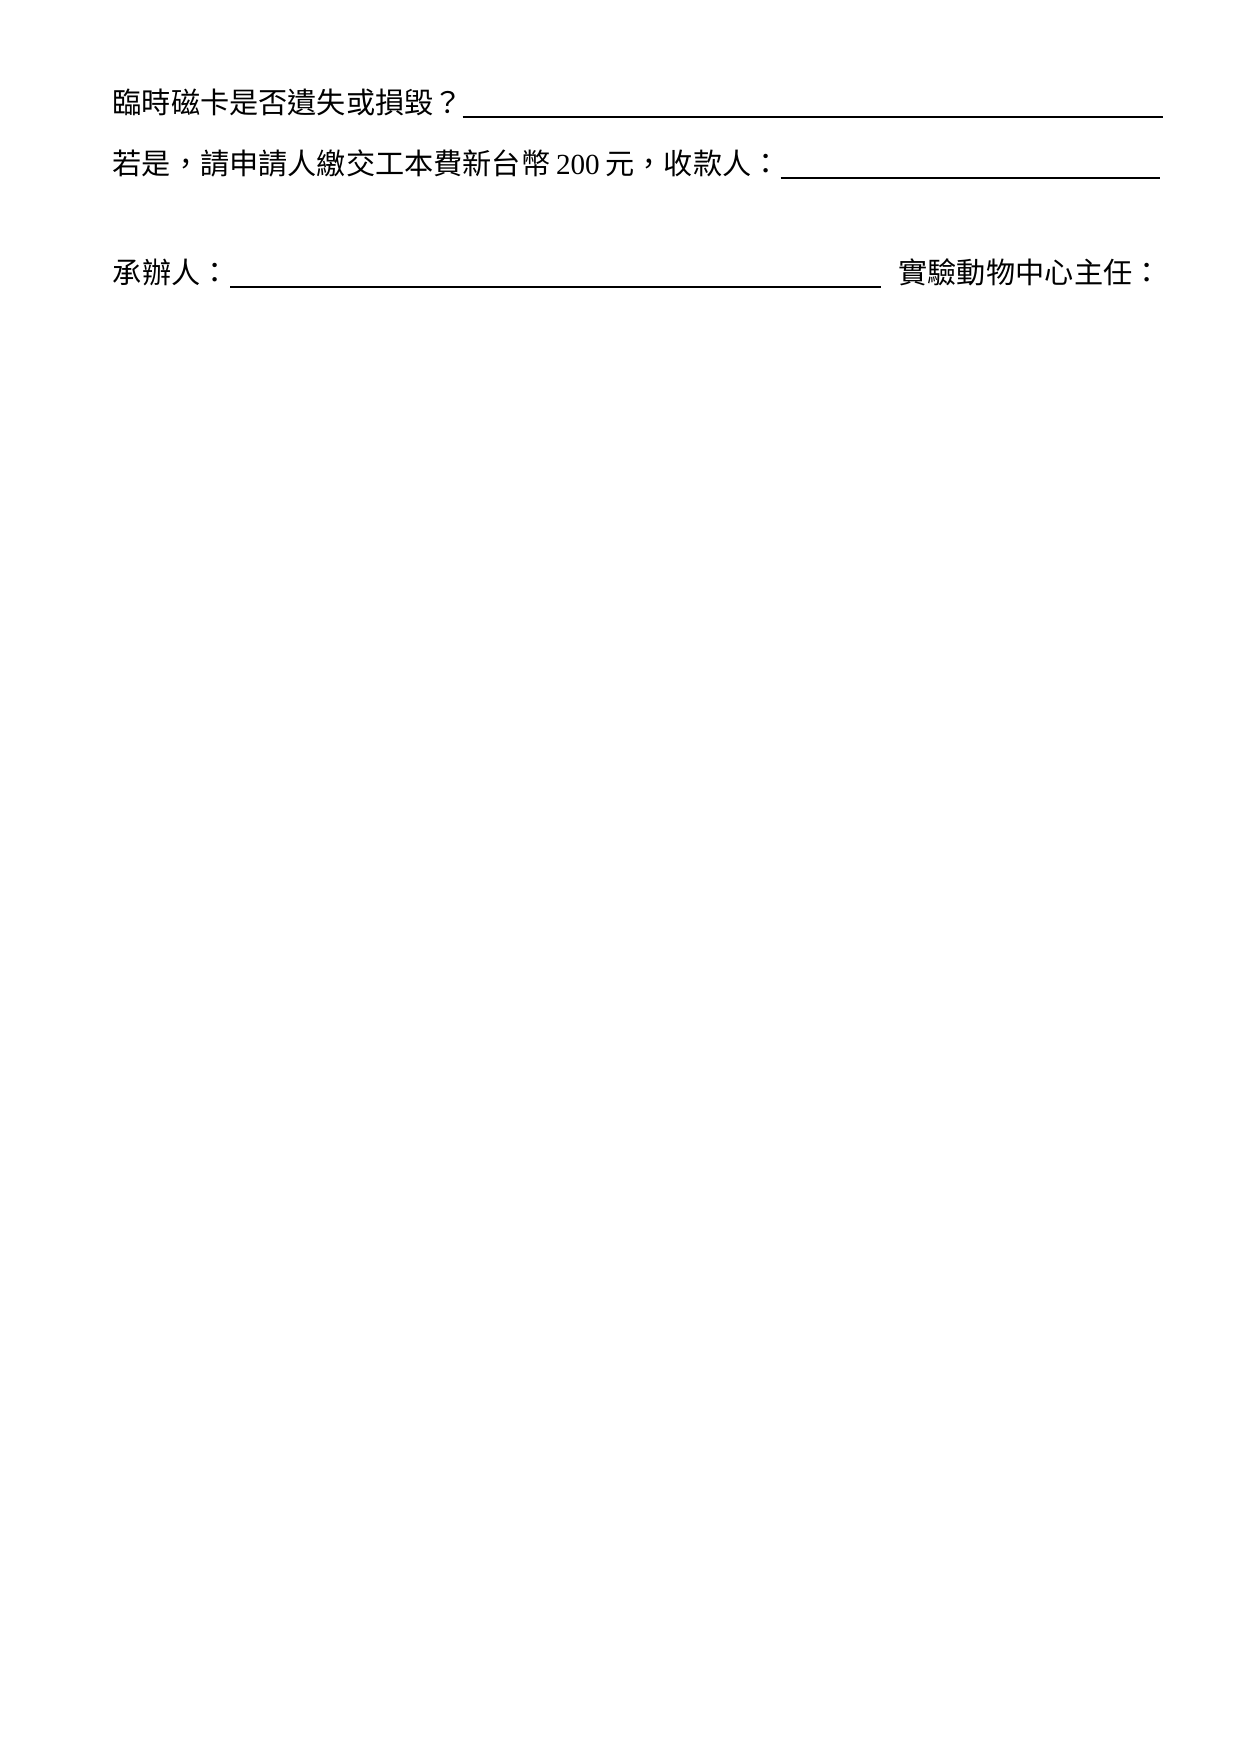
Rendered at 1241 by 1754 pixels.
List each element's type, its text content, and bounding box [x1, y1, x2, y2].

text 臨時磁卡是否遺失或損毀？ . [112, 79, 1162, 122]
text 承辦人： 實驗動物中心主任： . [112, 250, 1162, 326]
text 若是，請申請人繳交工本費新台幣200元，收款人： . [112, 141, 1162, 216]
